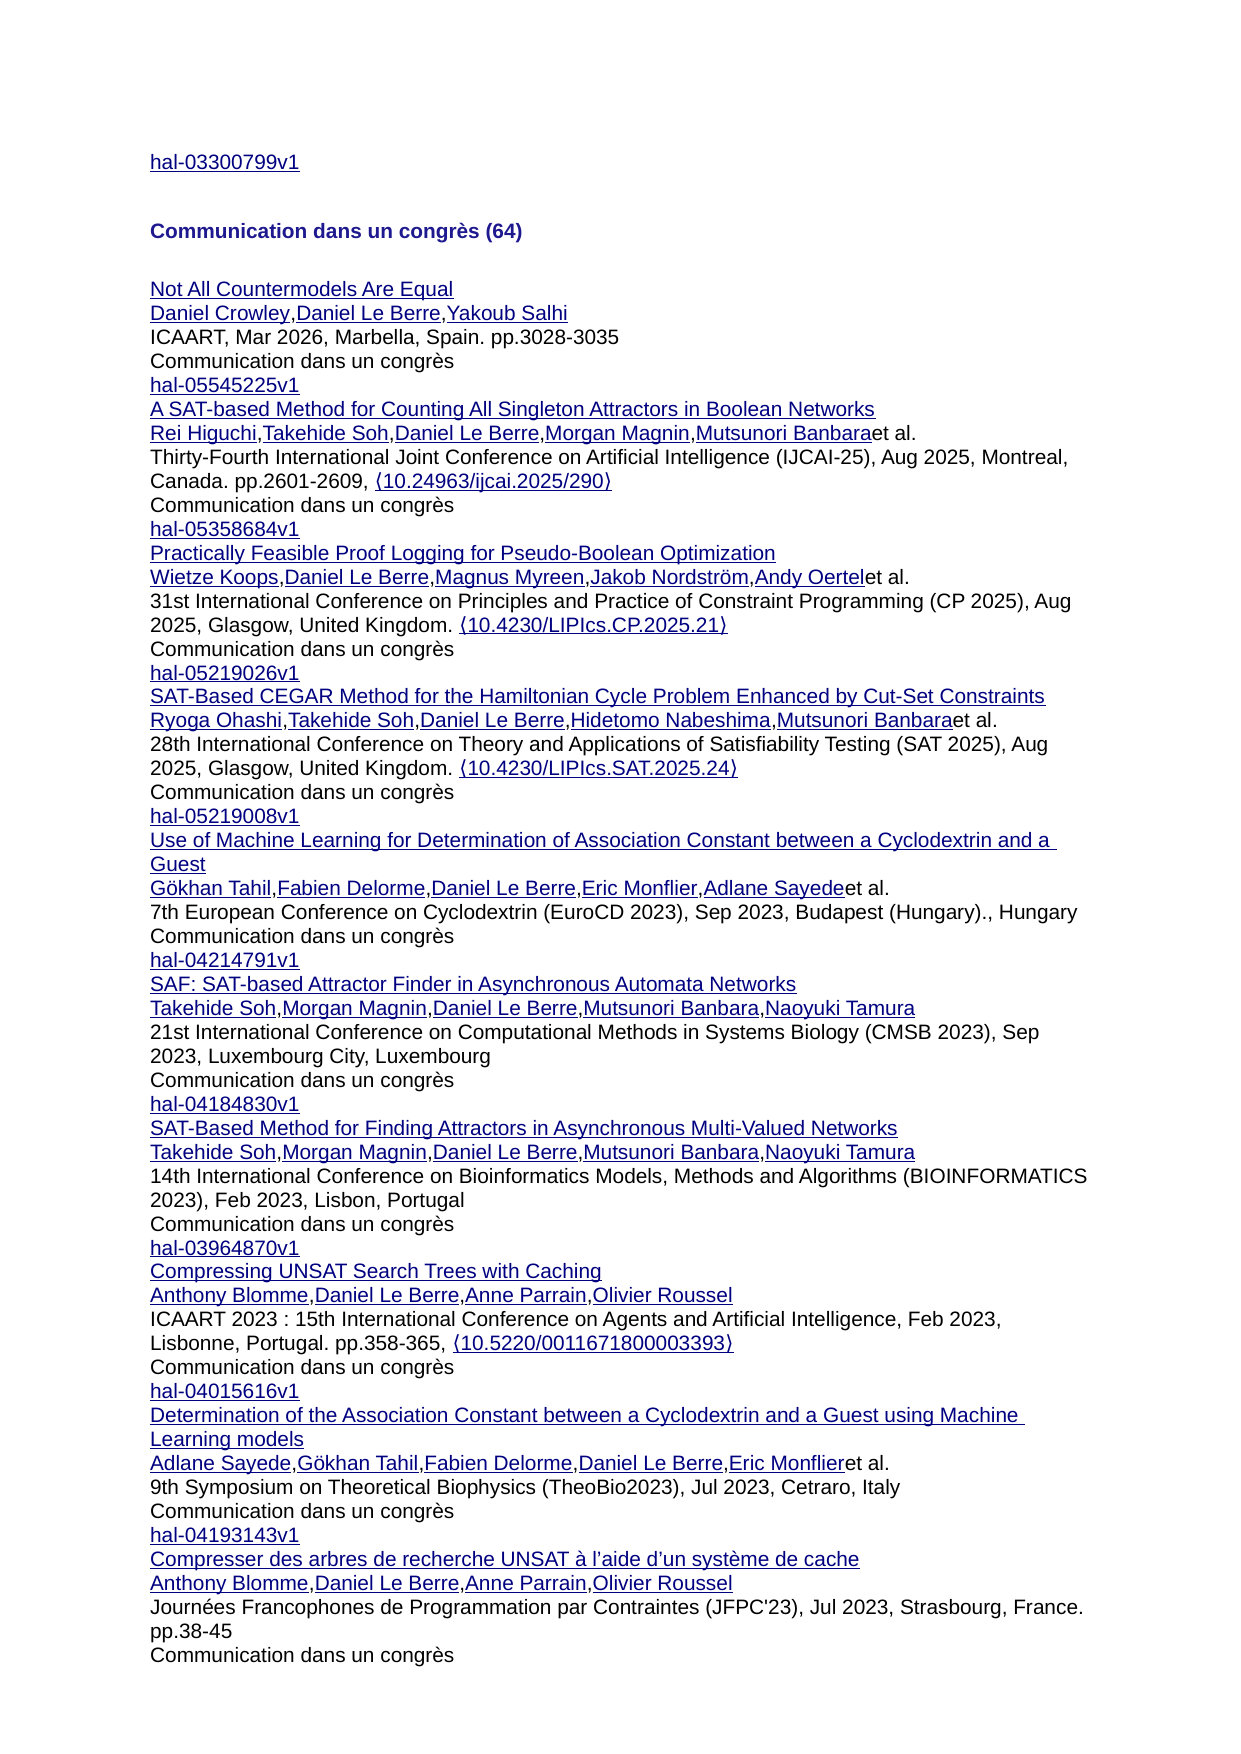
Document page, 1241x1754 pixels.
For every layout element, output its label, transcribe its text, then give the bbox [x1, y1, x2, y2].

table_cell Practically Feasible Proof Logging for Pseudo-Boolean Optimization Wietze Koops,Daniel Le Berre,Magnus Myreen,Jakob Nordström,Andy Oertelet al. 31st International Conference on Principles and Practice of Constraint Programming (CP 2025), Aug 2025, Glasgow, United Kingdom. ⟨10.4230/LIPIcs.CP.2025.21⟩ Communication dans un congrès hal-05219026v1 [150, 541, 1090, 684]
table_cell SAF: SAT-based Attractor Finder in Asynchronous Automata Networks Takehide Soh,Morgan Magnin,Daniel Le Berre,Mutsunori Banbara,Naoyuki Tamura 21st International Conference on Computational Methods in Systems Biology (CMSB 2023), Sep 2023, Luxembourg City, Luxembourg Communication dans un congrès hal-04184830v1 [150, 972, 1090, 1116]
table_cell Compressing UNSAT Search Trees with Caching Anthony Blomme,Daniel Le Berre,Anne Parrain,Olivier Roussel ICAART 2023 : 15th International Conference on Agents and Artificial Intelligence, Feb 2023, Lisbonne, Portugal. pp.358-365, ⟨10.5220/0011671800003393⟩ Communication dans un congrès hal-04015616v1 [150, 1259, 1090, 1403]
table_cell Use of Machine Learning for Determination of Association Constant between a Cyclodextrin and a Guest Gökhan Tahil,Fabien Delorme,Daniel Le Berre,Eric Monflier,Adlane Sayedeet al. 7th European Conference on Cyclodextrin (EuroCD 2023), Sep 2023, Budapest (Hungary)., Hungary Communication dans un congrès hal-04214791v1 [150, 828, 1090, 972]
table_header Not All Countermodels Are Equal Daniel Crowley,Daniel Le Berre,Yakoub Salhi ICAART, Mar 2026, Marbella, Spain. pp.3028-3035 Communication dans un congrès hal-05545225v1 [150, 277, 1090, 397]
table_cell SAT-Based Method for Finding Attractors in Asynchronous Multi-Valued Networks Takehide Soh,Morgan Magnin,Daniel Le Berre,Mutsunori Banbara,Naoyuki Tamura 14th International Conference on Bioinformatics Models, Methods and Algorithms (BIOINFORMATICS 2023), Feb 2023, Lisbon, Portugal Communication dans un congrès hal-03964870v1 [150, 1116, 1090, 1259]
table_cell SAT-Based CEGAR Method for the Hamiltonian Cycle Problem Enhanced by Cut-Set Constraints Ryoga Ohashi,Takehide Soh,Daniel Le Berre,Hidetomo Nabeshima,Mutsunori Banbaraet al. 28th International Conference on Theory and Applications of Satisfiability Testing (SAT 2025), Aug 2025, Glasgow, United Kingdom. ⟨10.4230/LIPIcs.SAT.2025.24⟩ Communication dans un congrès hal-05219008v1 [150, 684, 1090, 828]
table_cell A SAT-based Method for Counting All Singleton Attractors in Boolean Networks Rei Higuchi,Takehide Soh,Daniel Le Berre,Morgan Magnin,Mutsunori Banbaraet al. Thirty-Fourth International Joint Conference on Artificial Intelligence (IJCAI-25), Aug 2025, Montreal, Canada. pp.2601-2609, ⟨10.24963/ijcai.2025/290⟩ Communication dans un congrès hal-05358684v1 [150, 397, 1090, 541]
table_cell Determination of the Association Constant between a Cyclodextrin and a Guest using Machine Learning models Adlane Sayede,Gökhan Tahil,Fabien Delorme,Daniel Le Berre,Eric Monflieret al. 9th Symposium on Theoretical Biophysics (TheoBio2023), Jul 2023, Cetraro, Italy Communication dans un congrès hal-04193143v1 [150, 1403, 1090, 1547]
subtitle Communication dans un congrès (64) [150, 219, 1090, 243]
table_cell hal-03300799v1 [150, 150, 1090, 174]
table_cell Compresser des arbres de recherche UNSAT à l’aide d’un système de cache Anthony Blomme,Daniel Le Berre,Anne Parrain,Olivier Roussel Journées Francophones de Programmation par Contraintes (JFPC'23), Jul 2023, Strasbourg, France. pp.38-45 Communication dans un congrès [150, 1547, 1090, 1667]
